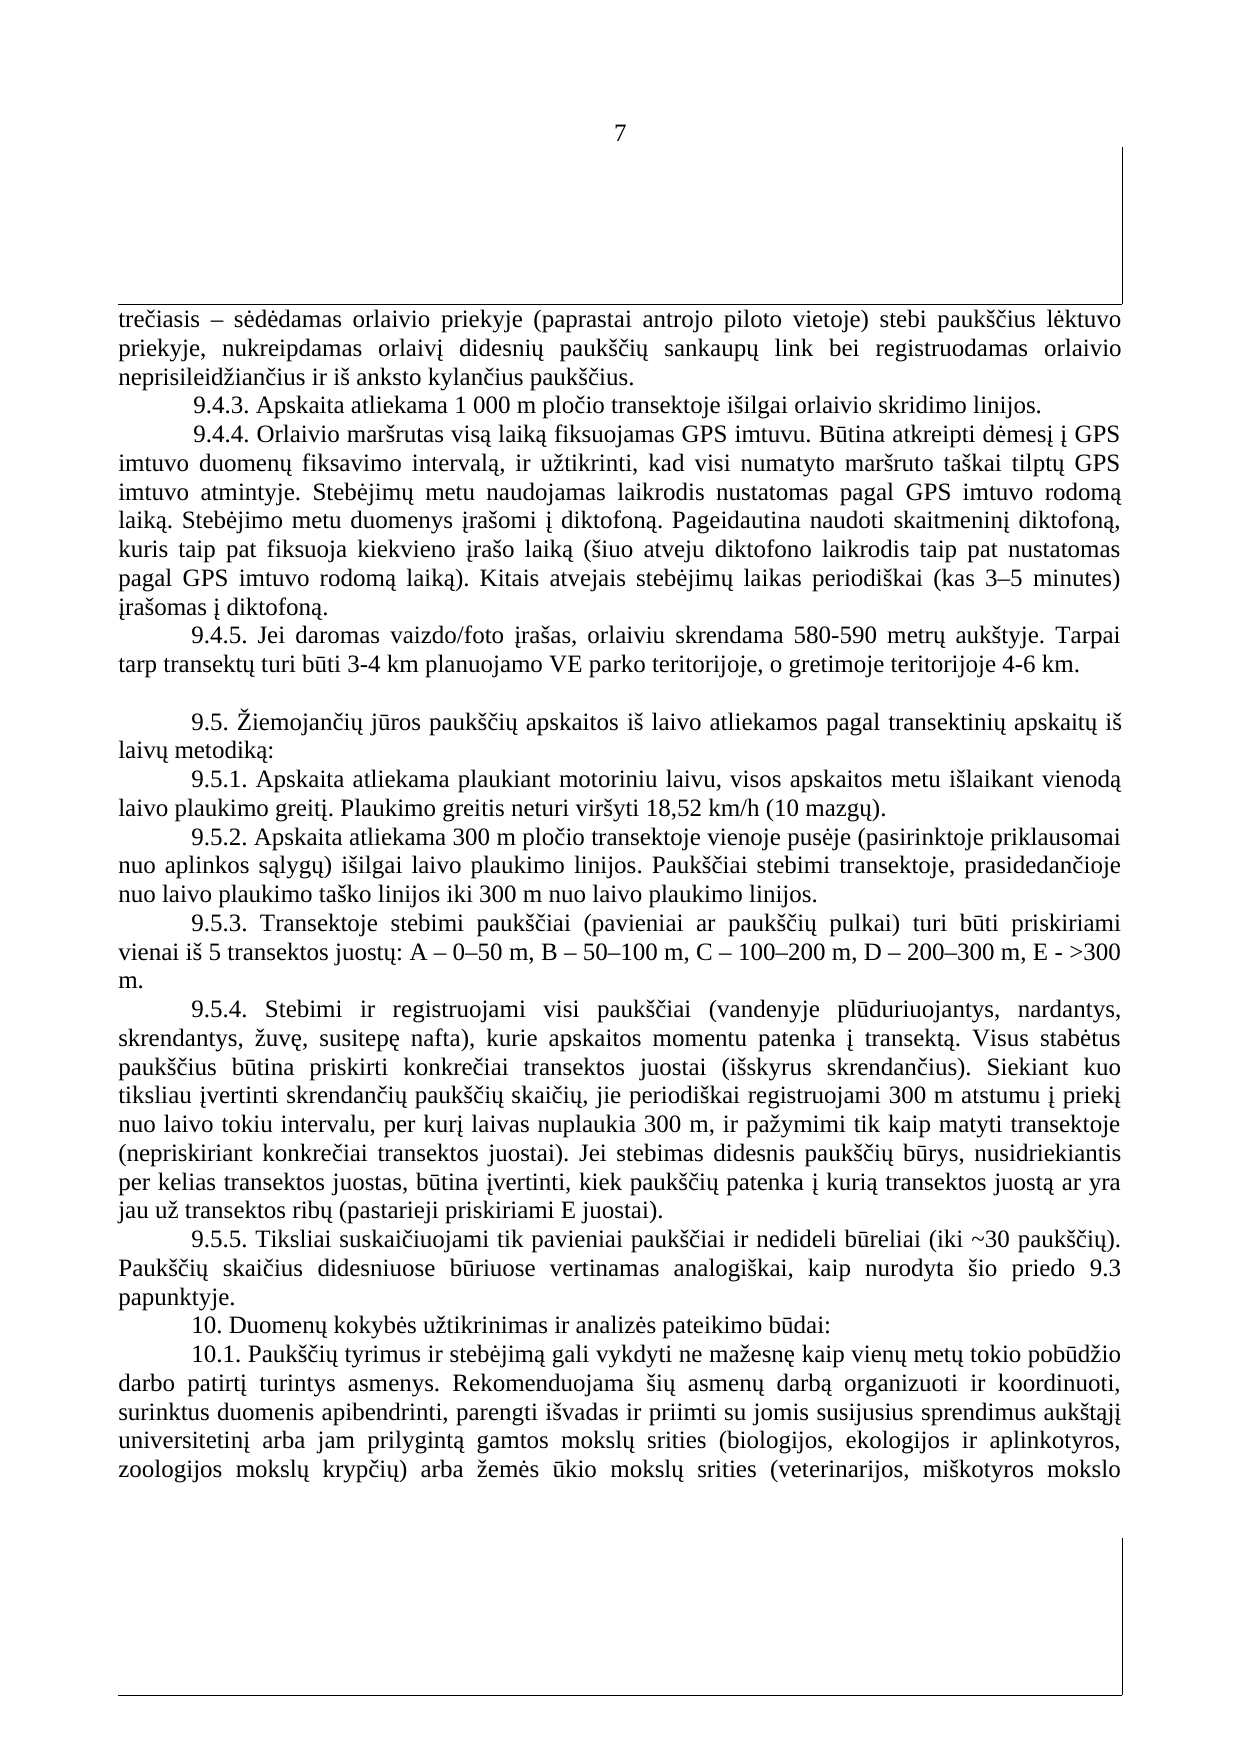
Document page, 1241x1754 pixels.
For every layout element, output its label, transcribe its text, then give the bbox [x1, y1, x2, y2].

text 9.4.4. Orlaivio maršrutas visą laiką fiksuojamas GPS imtuvu. Būtina atkreipti dėmesį į GPS imtuvo duomenų fiksavimo intervalą, ir užtikrinti, kad visi numatyto maršruto taškai tilptų GPS imtuvo atmintyje. Stebėjimų metu naudojamas laikrodis nustatomas pagal GPS imtuvo rodomą laiką. Stebėjimo metu duomenys įrašomi į diktofoną. Pageidautina naudoti skaitmeninį diktofoną, kuris taip pat fiksuoja kiekvieno įrašo laiką (šiuo atveju diktofono laikrodis taip pat nustatomas pagal GPS imtuvo rodomą laiką). Kitais atvejais stebėjimų laikas periodiškai (kas 3–5 minutes) įrašomas į diktofoną. [118, 419, 1122, 620]
text 9.5.4. Stebimi ir registruojami visi paukščiai (vandenyje plūduriuojantys, nardantys, skrendantys, žuvę, susitepę nafta), kurie apskaitos momentu patenka į transektą. Visus stabėtus paukščius būtina priskirti konkrečiai transektos juostai (išskyrus skrendančius). Siekiant kuo tiksliau įvertinti skrendančių paukščių skaičių, jie periodiškai registruojami 300 m atstumu į priekį nuo laivo tokiu intervalu, per kurį laivas nuplaukia 300 m, ir pažymimi tik kaip matyti transektoje (nepriskiriant konkrečiai transektos juostai). Jei stebimas didesnis paukščių būrys, nusidriekiantis per kelias transektos juostas, būtina įvertinti, kiek paukščių patenka į kurią transektos juostą ar yra jau už transektos ribų (pastarieji priskiriami E juostai). [118, 994, 1122, 1224]
text 10.1. Paukščių tyrimus ir stebėjimą gali vykdyti ne mažesnę kaip vienų metų tokio pobūdžio darbo patirtį turintys asmenys. Rekomenduojama šių asmenų darbą organizuoti ir koordinuoti, surinktus duomenis apibendrinti, parengti išvadas ir priimti su jomis susijusius sprendimus aukštąjį universitetinį arba jam prilygintą gamtos mokslų srities (biologijos, ekologijos ir aplinkotyros, zoologijos mokslų krypčių) arba žemės ūkio mokslų srities (veterinarijos, miškotyros mokslo [118, 1339, 1122, 1483]
text 9.5.5. Tiksliai suskaičiuojami tik pavieniai paukščiai ir nedideli būreliai (iki ~30 paukščių). Paukščių skaičius didesniuose būriuose vertinamas analogiškai, kaip nurodyta šio priedo 9.3 papunktyje. [118, 1224, 1122, 1310]
text 9.5.3. Transektoje stebimi paukščiai (pavieniai ar paukščių pulkai) turi būti priskiriami vienai iš 5 transektos juostų: A – 0–50 m, B – 50–100 m, C – 100–200 m, D – 200–300 m, E - >300 m. [118, 908, 1122, 994]
text 9.5.2. Apskaita atliekama 300 m pločio transektoje vienoje pusėje (pasirinktoje priklausomai nuo aplinkos sąlygų) išilgai laivo plaukimo linijos. Paukščiai stebimi transektoje, prasidedančioje nuo laivo plaukimo taško linijos iki 300 m nuo laivo plaukimo linijos. [118, 822, 1122, 908]
text trečiasis – sėdėdamas orlaivio priekyje (paprastai antrojo piloto vietoje) stebi paukščius lėktuvo priekyje, nukreipdamas orlaivį didesnių paukščių sankaupų link bei registruodamas orlaivio neprisileidžiančius ir iš anksto kylančius paukščius. [118, 304, 1122, 390]
text 9.4.3. Apskaita atliekama 1 000 m pločio transektoje išilgai orlaivio skridimo linijos. [118, 390, 1122, 419]
text 9.5. Žiemojančių jūros paukščių apskaitos iš laivo atliekamos pagal transektinių apskaitų iš laivų metodiką: [118, 707, 1122, 764]
text 9.5.1. Apskaita atliekama plaukiant motoriniu laivu, visos apskaitos metu išlaikant vienodą laivo plaukimo greitį. Plaukimo greitis neturi viršyti 18,52 km/h (10 mazgų). [118, 764, 1122, 822]
text 10. Duomenų kokybės užtikrinimas ir analizės pateikimo būdai: [118, 1310, 1122, 1339]
text 9.4.5. Jei daromas vaizdo/foto įrašas, orlaiviu skrendama 580-590 metrų aukštyje. Tarpai tarp transektų turi būti 3-4 km planuojamo VE parko teritorijoje, o gretimoje teritorijoje 4-6 km. [118, 620, 1122, 678]
